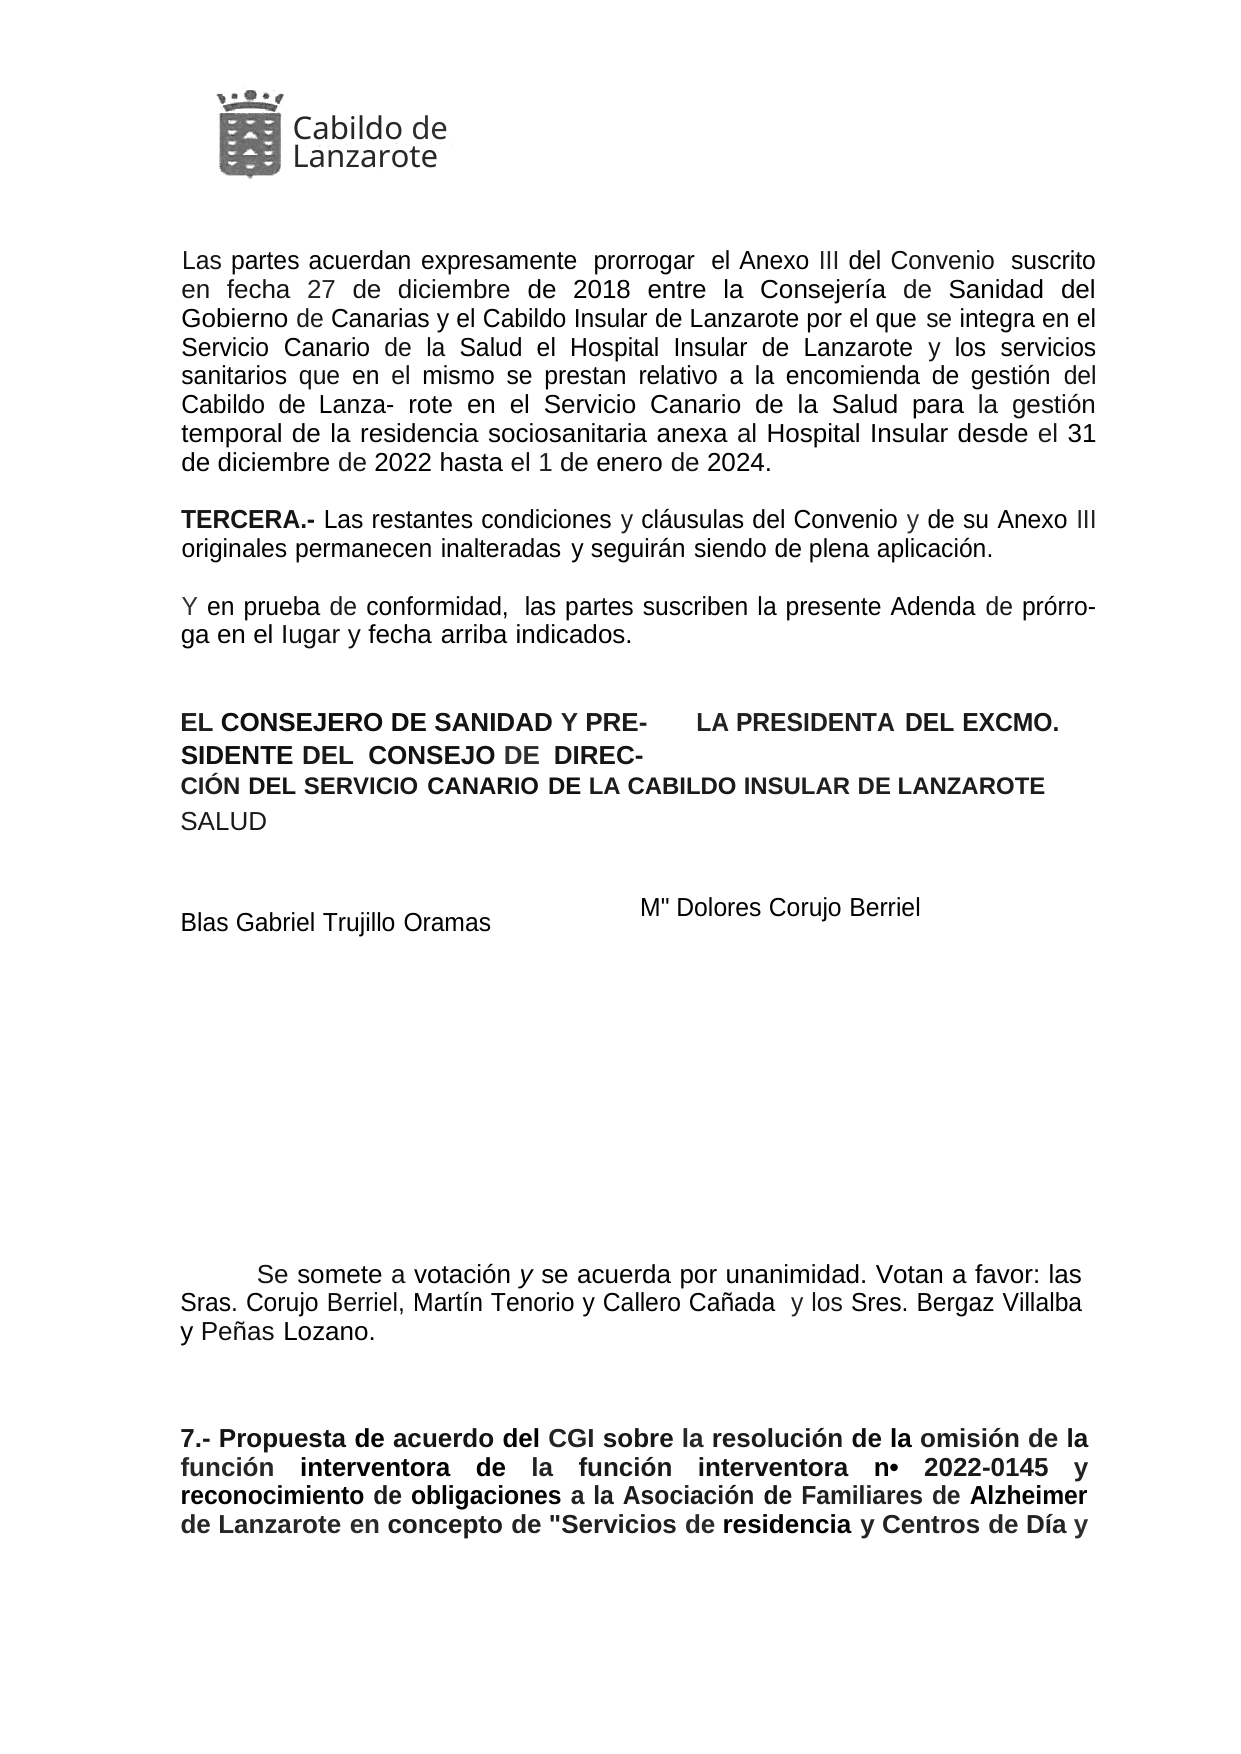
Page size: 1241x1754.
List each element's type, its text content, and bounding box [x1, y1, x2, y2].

text Las partes acuerdan expresamente prorrogar el Anexo III del Convenio suscrito en fecha 27 de diciembre de 2018 entre la Consejería de Sanidad del Gobierno de Canarias y el Cabildo Insular de Lanzarote por el que se integra en el Servicio Canario de la Salud el Hospital Insular de Lanzarote y los servicios sanitarios que en el mismo se prestan relativo a la encomienda de gestión del Cabildo de Lanza- rote en el Servicio Canario de la Salud para la gestión temporal de la residencia sociosanitaria anexa al Hospital Insular desde el 31 de diciembre de 2022 hasta el 1 de enero de 2024. [181, 247, 1097, 477]
text Y en prueba de conformidad, las partes suscriben la presente Adenda de prórro- ga en el Iugar y fecha arriba indicados. [181, 592, 1096, 649]
text EL CONSEJERO DE SANIDAD Y PRE- LA PRESIDENTA DEL EXCMO. SIDENTE DEL CONSEJO DE DIREC- [180, 707, 1062, 770]
text TERCERA.- Las restantes condiciones y cláusulas del Convenio y de su Anexo III originales permanecen inalteradas y seguirán siendo de plena aplicación. [181, 505, 1097, 563]
text SALUD [180, 806, 1240, 836]
text Se somete a votación y se acuerda por unanimidad. Votan a favor: las Sras. Corujo Berriel, Martín Tenorio y Callero Cañada y los Sres. Bergaz Villalba y Peñas Lozano. [180, 1261, 1082, 1346]
subtitle 7.- Propuesta de acuerdo del CGI sobre la resolución de la omisión de la función interventora de la función interventora n• 2022-0145 y reconocimiento de obligaciones a la Asociación de Familiares de Alzheimer de Lanzarote en concepto de "Servicios de residencia y Centros de Día y [180, 1424, 1088, 1539]
text CIÓN DEL SERVICIO CANARIO DE LA CABILDO INSULAR DE LANZAROTE [180, 773, 1240, 800]
text Blas Gabriel Trujillo Oramas M" Dolores Corujo Berriel [180, 892, 1240, 937]
picture [216, 87, 453, 179]
